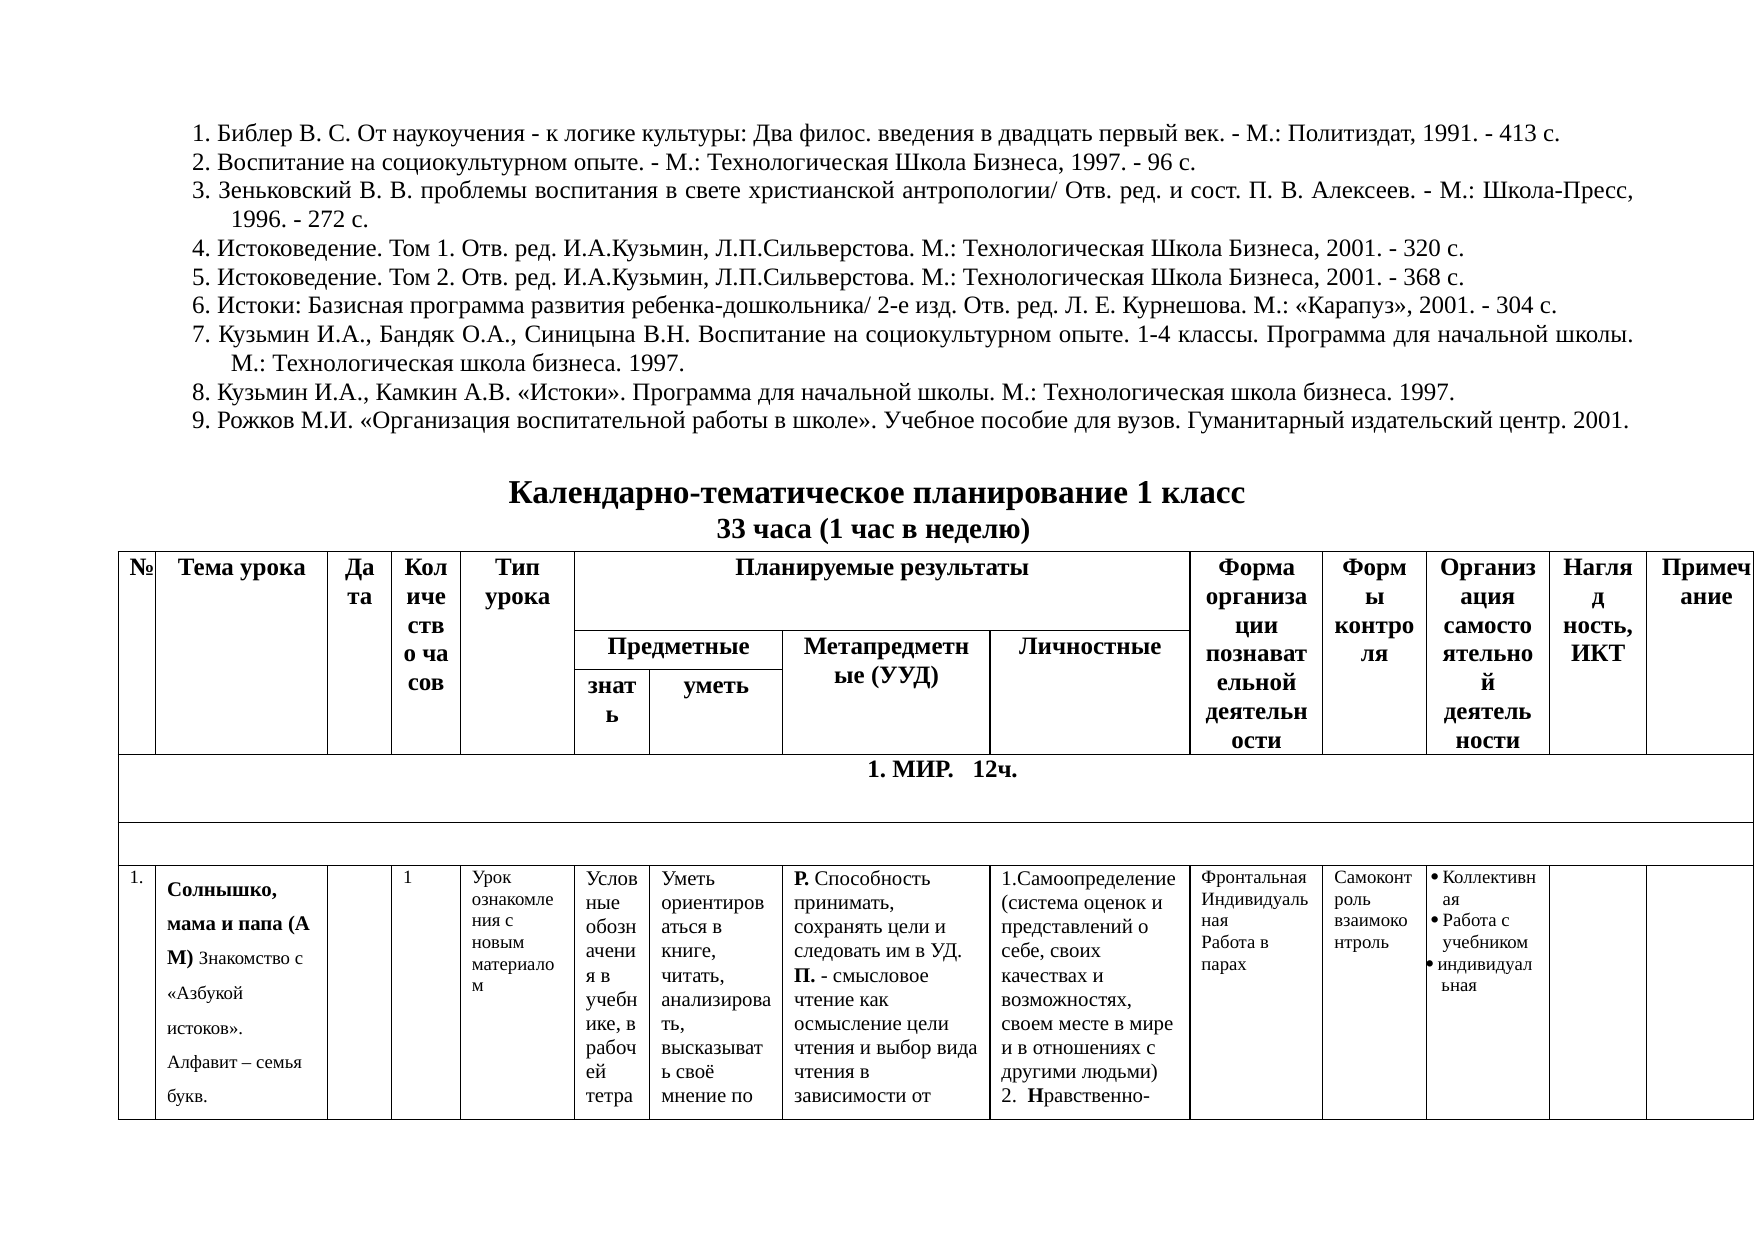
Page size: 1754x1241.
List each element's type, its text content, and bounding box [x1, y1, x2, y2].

table_cell Метапредметные (УУД) [783, 631, 989, 753]
subtitle 33 часа (1 час в неделю) [148, 511, 1636, 544]
text 6. Истоки: Базисная программа развития ребенка-дошкольника/ 2-е изд. Отв. ред. Л. Е. Курнешова. М.: «Карапуз», 2001. - 304 с. [192, 291, 1636, 319]
table_header № [119, 552, 155, 753]
table_cell Коллективная Работа с учебником индивидуальная [1427, 866, 1549, 1119]
table_cell [328, 866, 391, 1119]
text 1. Библер В. С. От наукоучения - к логике культуры: Два филос. введения в двадцать первый век. - М.: Политиздат, 1991. - 413 с. [192, 118, 1636, 147]
table_cell Личностные [991, 631, 1189, 753]
table_cell 1. МИР. 12ч. [119, 755, 1753, 822]
table_header Примечание [1647, 552, 1753, 753]
table_cell Урок ознакомления с новым материалом [461, 866, 574, 1119]
table_cell Р. Способность принимать, сохранять цели и следовать им в УД. П. - смысловое чтение как осмысление цели чтения и выбор вида чтения в зависимости от [783, 866, 989, 1119]
text 9. Рожков М.И. «Организация воспитательной работы в школе». Учебное пособие для вузов. Гуманитарный издательский центр. 2001. [192, 406, 1636, 434]
table_cell Солнышко, мама и папа (А М) Знакомство с «Азбукой истоков». Алфавит – семья букв. [156, 866, 327, 1119]
table_cell Фронтальная Индивидуальная Работа в парах [1191, 866, 1322, 1119]
table_header Дата [328, 552, 391, 753]
table_cell [1647, 866, 1753, 1119]
table_header Форма организации познавательной деятельности [1191, 552, 1322, 753]
table_cell уметь [650, 670, 782, 753]
table_header Нагляд ность, ИКТ [1550, 552, 1646, 753]
text 4. Истоковедение. Том 1. Отв. ред. И.А.Кузьмин, Л.П.Сильверстова. М.: Технологическая Школа Бизнеса, 2001. - 320 с. [192, 233, 1636, 262]
table_cell Предметные [575, 631, 782, 669]
table_cell [1550, 866, 1646, 1119]
table_cell [119, 823, 1753, 865]
text 3. Зеньковский В. В. проблемы воспитания в свете христианской антропологии/ Отв. ред. и сост. П. В. Алексеев. - М.: Школа-Пресс, 1996. - 272 с. [192, 176, 1636, 233]
table_cell 1. [119, 866, 155, 1119]
table_cell Самоконтроль взаимоконтроль [1323, 866, 1426, 1119]
table_cell 1 [392, 866, 460, 1119]
text 7. Кузьмин И.А., Бандяк О.А., Синицына В.Н. Воспитание на социокультурном опыте. 1-4 классы. Программа для начальной школы. М.: Технологическая школа бизнеса. 1997. [192, 319, 1636, 377]
table_header Количество ча сов [392, 552, 460, 753]
table_header Планируемые результаты [575, 552, 1189, 630]
table_cell Уметь ориентироваться в книге, читать, анализировать, высказывать своё мнение по [650, 866, 782, 1119]
table_cell знать [575, 670, 649, 753]
table_cell Условные обозначения в учебнике, в рабочей тетра [575, 866, 649, 1119]
table_header Тип урока [461, 552, 574, 753]
table_header Тема урока [156, 552, 327, 753]
table_cell 1.Самоопределение (система оценок и представлений о себе, своих качествах и возможностях, своем месте в мире и в отношениях с другими людьми) 2. Нравственно- [991, 866, 1189, 1119]
text 2. Воспитание на социокультурном опыте. - М.: Технологическая Школа Бизнеса, 1997. - 96 с. [192, 147, 1636, 176]
table_header Формы контроля [1323, 552, 1426, 753]
text 8. Кузьмин И.А., Камкин А.В. «Истоки». Программа для начальной школы. М.: Технологическая школа бизнеса. 1997. [192, 377, 1636, 406]
text 5. Истоковедение. Том 2. Отв. ред. И.А.Кузьмин, Л.П.Сильверстова. М.: Технологическая Школа Бизнеса, 2001. - 368 с. [192, 262, 1636, 291]
table_header Организация самостоятельной деятельности [1427, 552, 1549, 753]
text Календарно-тематическое планирование 1 класс [118, 473, 1636, 511]
